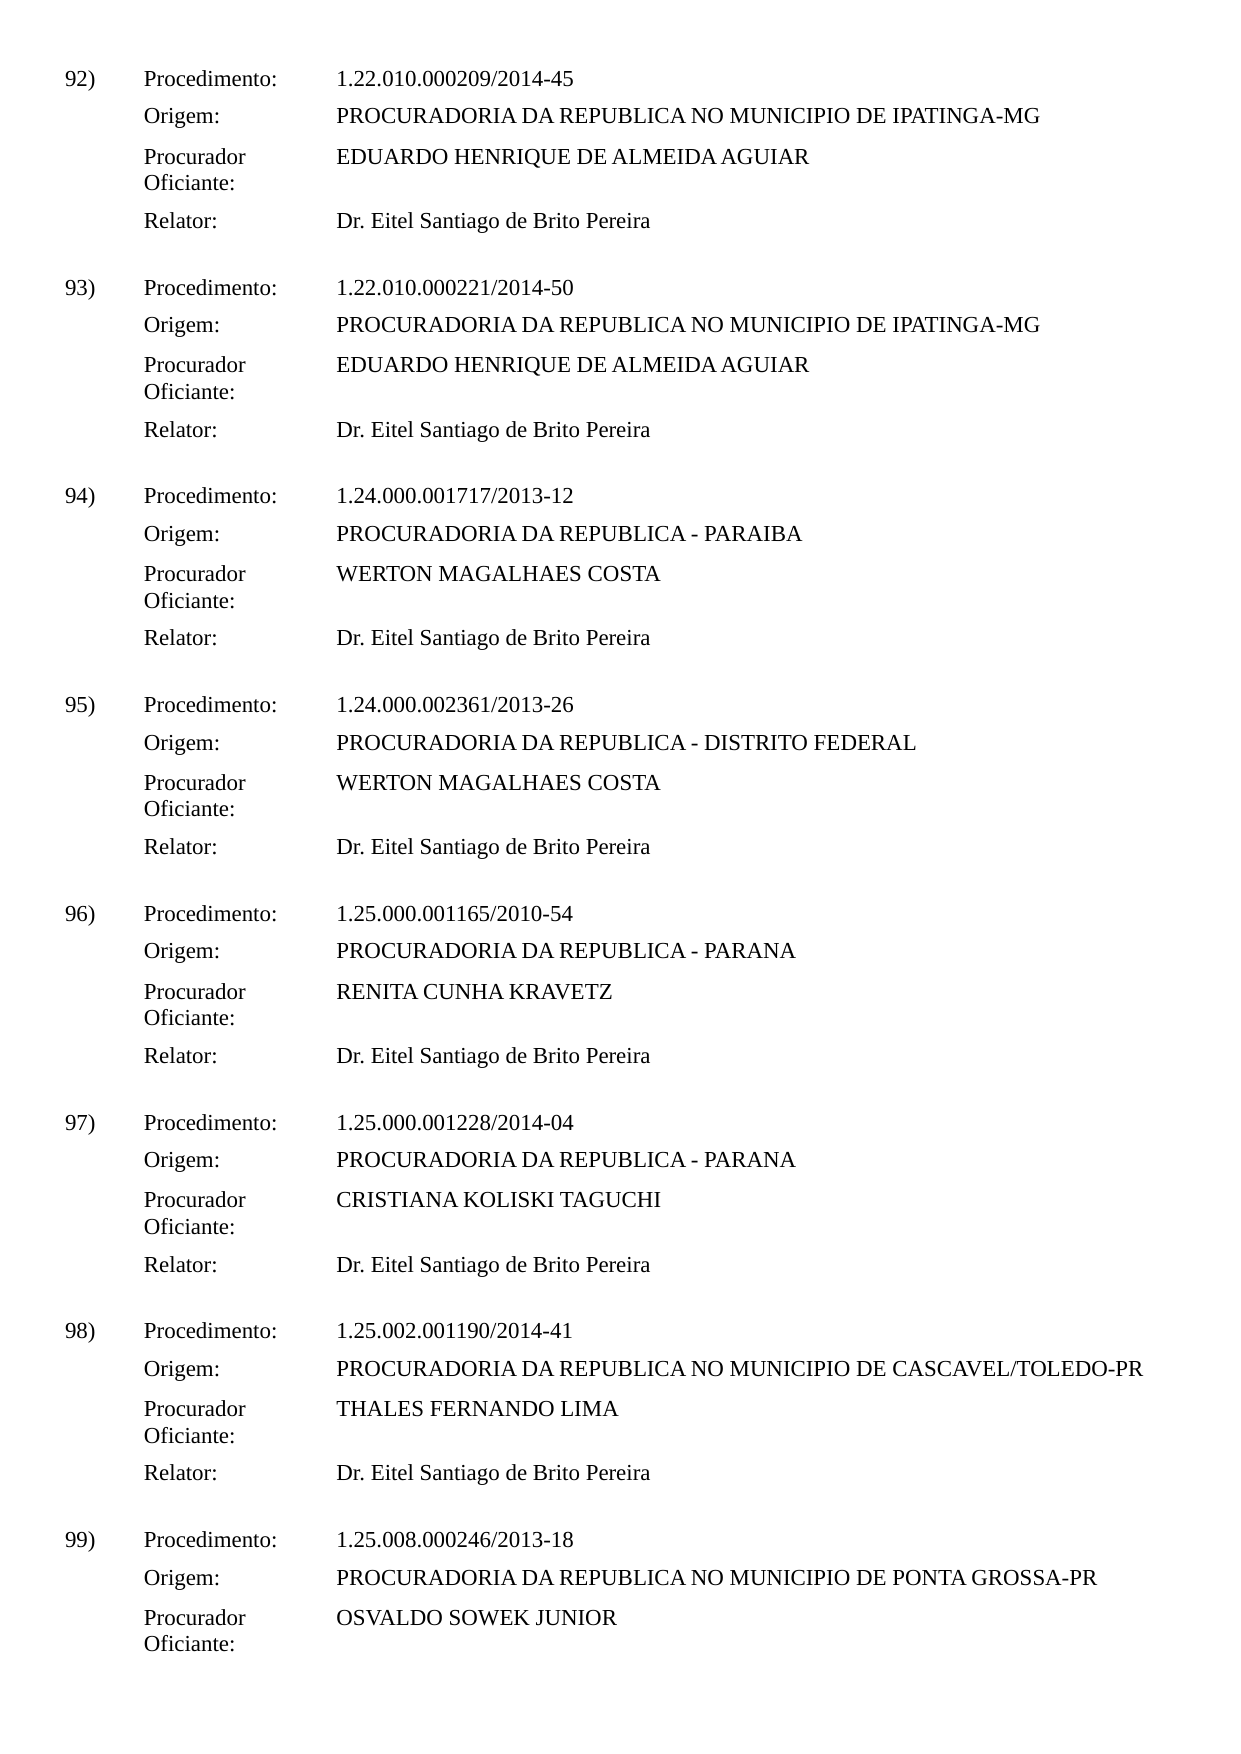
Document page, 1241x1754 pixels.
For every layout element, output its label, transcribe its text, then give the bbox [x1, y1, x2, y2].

table_cell [59, 1598, 138, 1662]
table_cell [59, 97, 138, 137]
table_cell [59, 514, 138, 554]
table_cell Origem: [138, 1558, 330, 1598]
table_header 1.25.000.001165/2010-54 [330, 894, 1181, 932]
table_cell [59, 306, 138, 346]
table_cell PROCURADORIA DA REPUBLICA - PARAIBA [330, 514, 1181, 554]
table_cell Origem: [138, 514, 330, 554]
table_cell Origem: [138, 723, 330, 763]
table_cell [59, 1390, 138, 1454]
table_cell [59, 828, 138, 868]
table_header Procedimento: [138, 268, 330, 306]
table_header 1.24.000.002361/2013-26 [330, 685, 1181, 723]
table_cell Dr. Eitel Santiago de Brito Pereira [330, 1245, 1181, 1285]
table_cell PROCURADORIA DA REPUBLICA NO MUNICIPIO DE IPATINGA-MG [330, 306, 1181, 346]
table_cell Dr. Eitel Santiago de Brito Pereira [330, 410, 1181, 450]
table_cell Relator: [138, 410, 330, 450]
table_header 1.25.008.000246/2013-18 [330, 1520, 1181, 1558]
table_cell [59, 763, 138, 827]
table_cell Origem: [138, 306, 330, 346]
table_header Procedimento: [138, 1103, 330, 1141]
table_cell [59, 1349, 138, 1389]
table_cell Procurador Oficiante: [138, 763, 330, 827]
table_cell Origem: [138, 1141, 330, 1181]
table_cell Procurador Oficiante: [138, 137, 330, 201]
table_cell THALES FERNANDO LIMA [330, 1390, 1181, 1454]
table_cell Dr. Eitel Santiago de Brito Pereira [330, 1454, 1181, 1494]
table_header 96) [59, 894, 138, 932]
table_cell Relator: [138, 1454, 330, 1494]
table_cell Dr. Eitel Santiago de Brito Pereira [330, 1036, 1181, 1076]
table_cell Procurador Oficiante: [138, 1181, 330, 1245]
table_cell [59, 1245, 138, 1285]
table_header 1.25.000.001228/2014-04 [330, 1103, 1181, 1141]
table_cell Dr. Eitel Santiago de Brito Pereira [330, 828, 1181, 868]
table_header Procedimento: [138, 59, 330, 97]
table_cell EDUARDO HENRIQUE DE ALMEIDA AGUIAR [330, 137, 1181, 201]
table_header Procedimento: [138, 894, 330, 932]
table_header 1.25.002.001190/2014-41 [330, 1312, 1181, 1349]
table_cell Relator: [138, 1036, 330, 1076]
table_header 94) [59, 477, 138, 514]
table_header Procedimento: [138, 685, 330, 723]
table_cell PROCURADORIA DA REPUBLICA NO MUNICIPIO DE PONTA GROSSA-PR [330, 1558, 1181, 1598]
table_cell WERTON MAGALHAES COSTA [330, 763, 1181, 827]
table_cell [59, 1036, 138, 1076]
table_cell EDUARDO HENRIQUE DE ALMEIDA AGUIAR [330, 346, 1181, 410]
table_cell [59, 1558, 138, 1598]
table_cell CRISTIANA KOLISKI TAGUCHI [330, 1181, 1181, 1245]
table_header 95) [59, 685, 138, 723]
table_cell PROCURADORIA DA REPUBLICA - DISTRITO FEDERAL [330, 723, 1181, 763]
table_cell Origem: [138, 932, 330, 972]
table_header 93) [59, 268, 138, 306]
table_header Procedimento: [138, 477, 330, 514]
table_cell Procurador Oficiante: [138, 1390, 330, 1454]
table_cell PROCURADORIA DA REPUBLICA - PARANA [330, 1141, 1181, 1181]
table_header 97) [59, 1103, 138, 1141]
table_cell PROCURADORIA DA REPUBLICA - PARANA [330, 932, 1181, 972]
table_cell Procurador Oficiante: [138, 972, 330, 1036]
table_cell Relator: [138, 201, 330, 241]
table_cell [59, 137, 138, 201]
table_cell [59, 619, 138, 659]
table_cell Origem: [138, 1349, 330, 1389]
table_header 1.22.010.000209/2014-45 [330, 59, 1181, 97]
table_cell PROCURADORIA DA REPUBLICA NO MUNICIPIO DE CASCAVEL/TOLEDO-PR [330, 1349, 1181, 1389]
table_cell RENITA CUNHA KRAVETZ [330, 972, 1181, 1036]
table_cell [59, 1141, 138, 1181]
table_cell [59, 1454, 138, 1494]
table_cell PROCURADORIA DA REPUBLICA NO MUNICIPIO DE IPATINGA-MG [330, 97, 1181, 137]
table_cell Relator: [138, 828, 330, 868]
table_cell [59, 555, 138, 619]
table_cell Procurador Oficiante: [138, 555, 330, 619]
table_cell Procurador Oficiante: [138, 1598, 330, 1662]
table_header 99) [59, 1520, 138, 1558]
table_cell WERTON MAGALHAES COSTA [330, 555, 1181, 619]
table_header 1.24.000.001717/2013-12 [330, 477, 1181, 514]
table_cell [59, 1181, 138, 1245]
table_cell Dr. Eitel Santiago de Brito Pereira [330, 201, 1181, 241]
table_cell Procurador Oficiante: [138, 346, 330, 410]
table_header 1.22.010.000221/2014-50 [330, 268, 1181, 306]
table_cell [59, 201, 138, 241]
table_cell Dr. Eitel Santiago de Brito Pereira [330, 619, 1181, 659]
table_cell [59, 972, 138, 1036]
table_header 92) [59, 59, 138, 97]
table_cell [59, 932, 138, 972]
table_header Procedimento: [138, 1520, 330, 1558]
table_cell Relator: [138, 1245, 330, 1285]
table_cell [59, 723, 138, 763]
table_cell [59, 346, 138, 410]
table_header Procedimento: [138, 1312, 330, 1349]
table_cell OSVALDO SOWEK JUNIOR [330, 1598, 1181, 1662]
table_cell [59, 410, 138, 450]
table_header 98) [59, 1312, 138, 1349]
table_cell Origem: [138, 97, 330, 137]
table_cell Relator: [138, 619, 330, 659]
